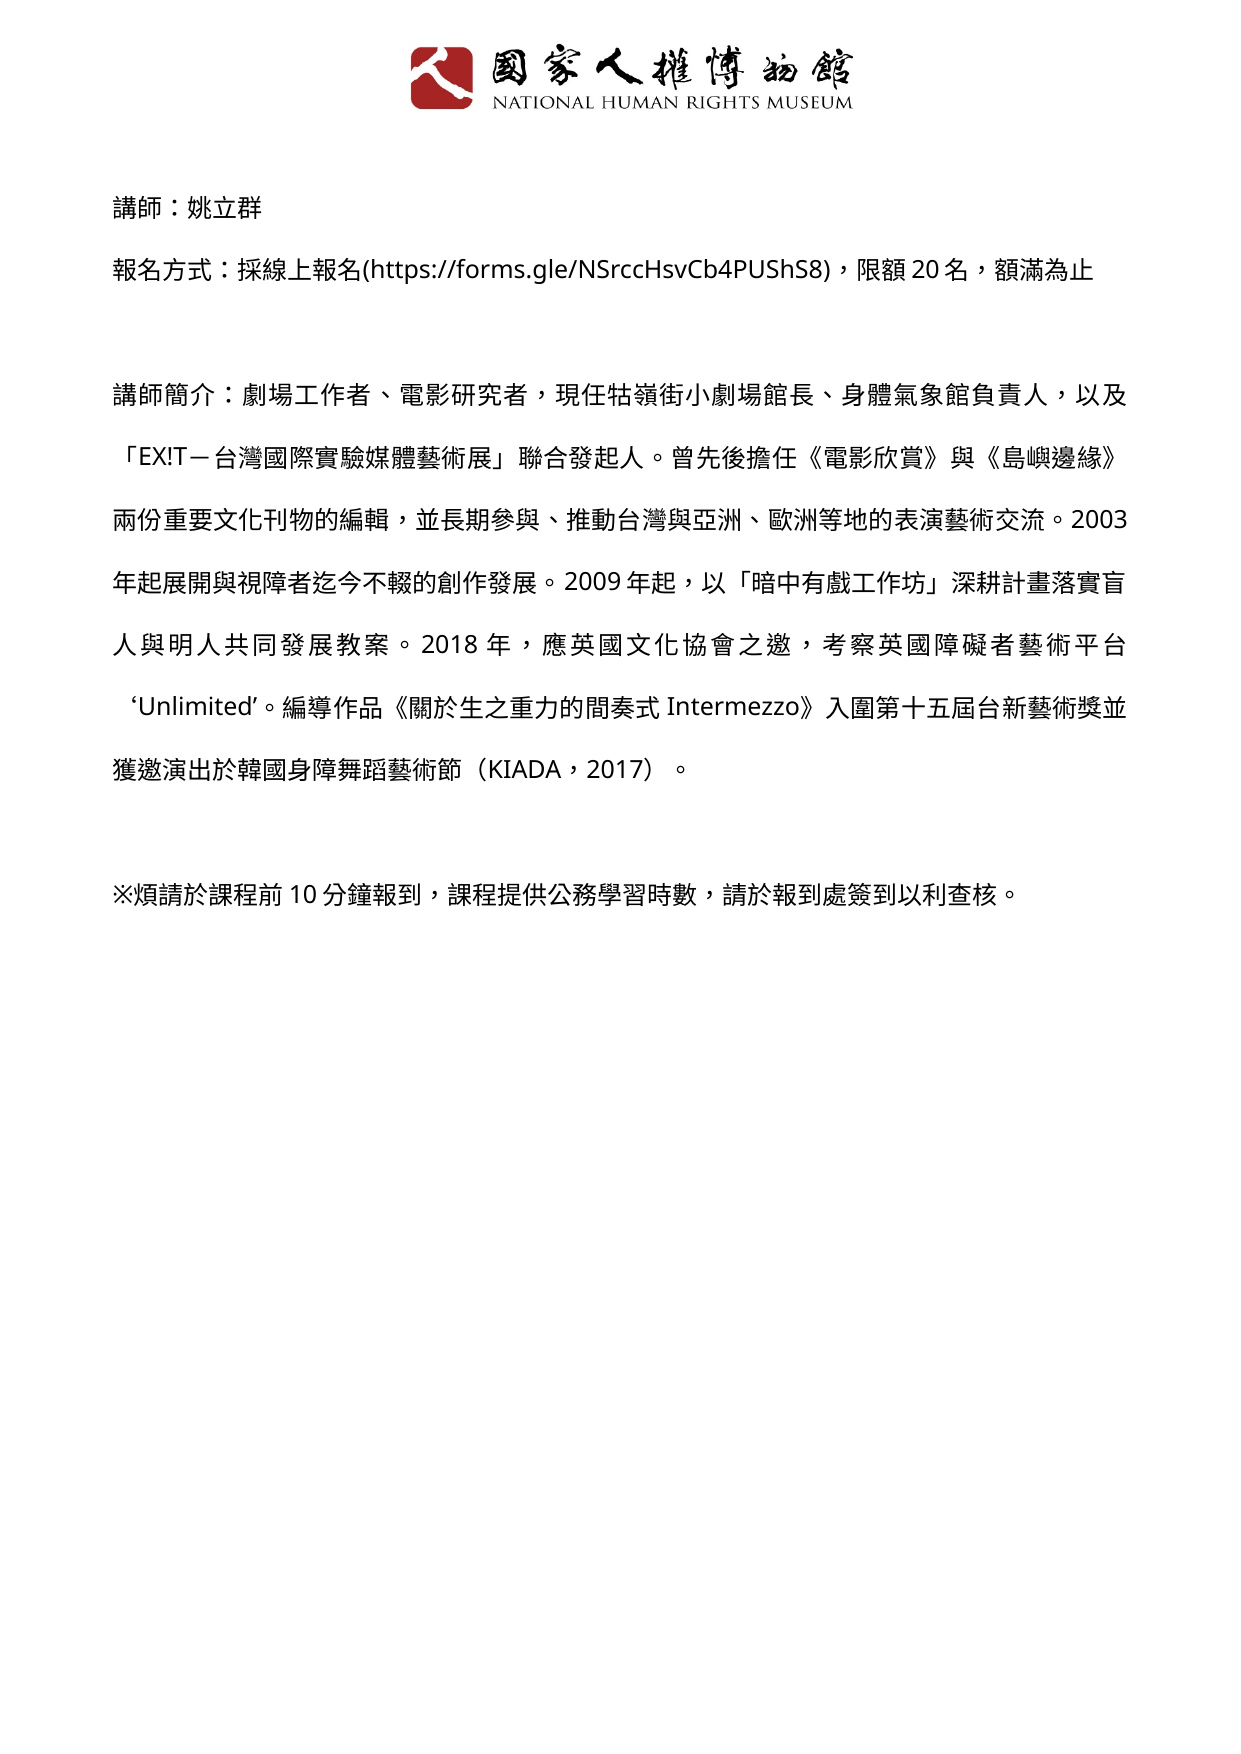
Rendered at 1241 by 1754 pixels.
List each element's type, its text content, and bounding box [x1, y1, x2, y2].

text 報名方式：採線上報名(https://forms.gle/NSrccHsvCb4PUShS8)，限額20名，額滿為止 [112, 227, 1128, 289]
text 講師簡介：劇場工作者、電影研究者，現任牯嶺街小劇場館長、身體氣象館負責人，以及「EX!T－台灣國際實驗媒體藝術展」聯合發起人。曾先後擔任《電影欣賞》與《島嶼邊緣》兩份重要文化刊物的編輯，並長期參與、推動台灣與亞洲、歐洲等地的表演藝術交流。2003年起展開與視障者迄今不輟的創作發展。2009年起，以「暗中有戲工作坊」深耕計畫落實盲人與明人共同發展教案。2018年，應英國文化協會之邀，考察英國障礙者藝術平台‘Unlimited’。編導作品《關於生之重力的間奏式 Intermezzo》入圍第十五屆台新藝術獎並獲邀演出於韓國身障舞蹈藝術節（KIADA，2017）。 [112, 352, 1128, 789]
text ※煩請於課程前10分鐘報到，課程提供公務學習時數，請於報到處簽到以利查核。 [112, 852, 1128, 914]
text 講師：姚立群 [112, 164, 1128, 227]
